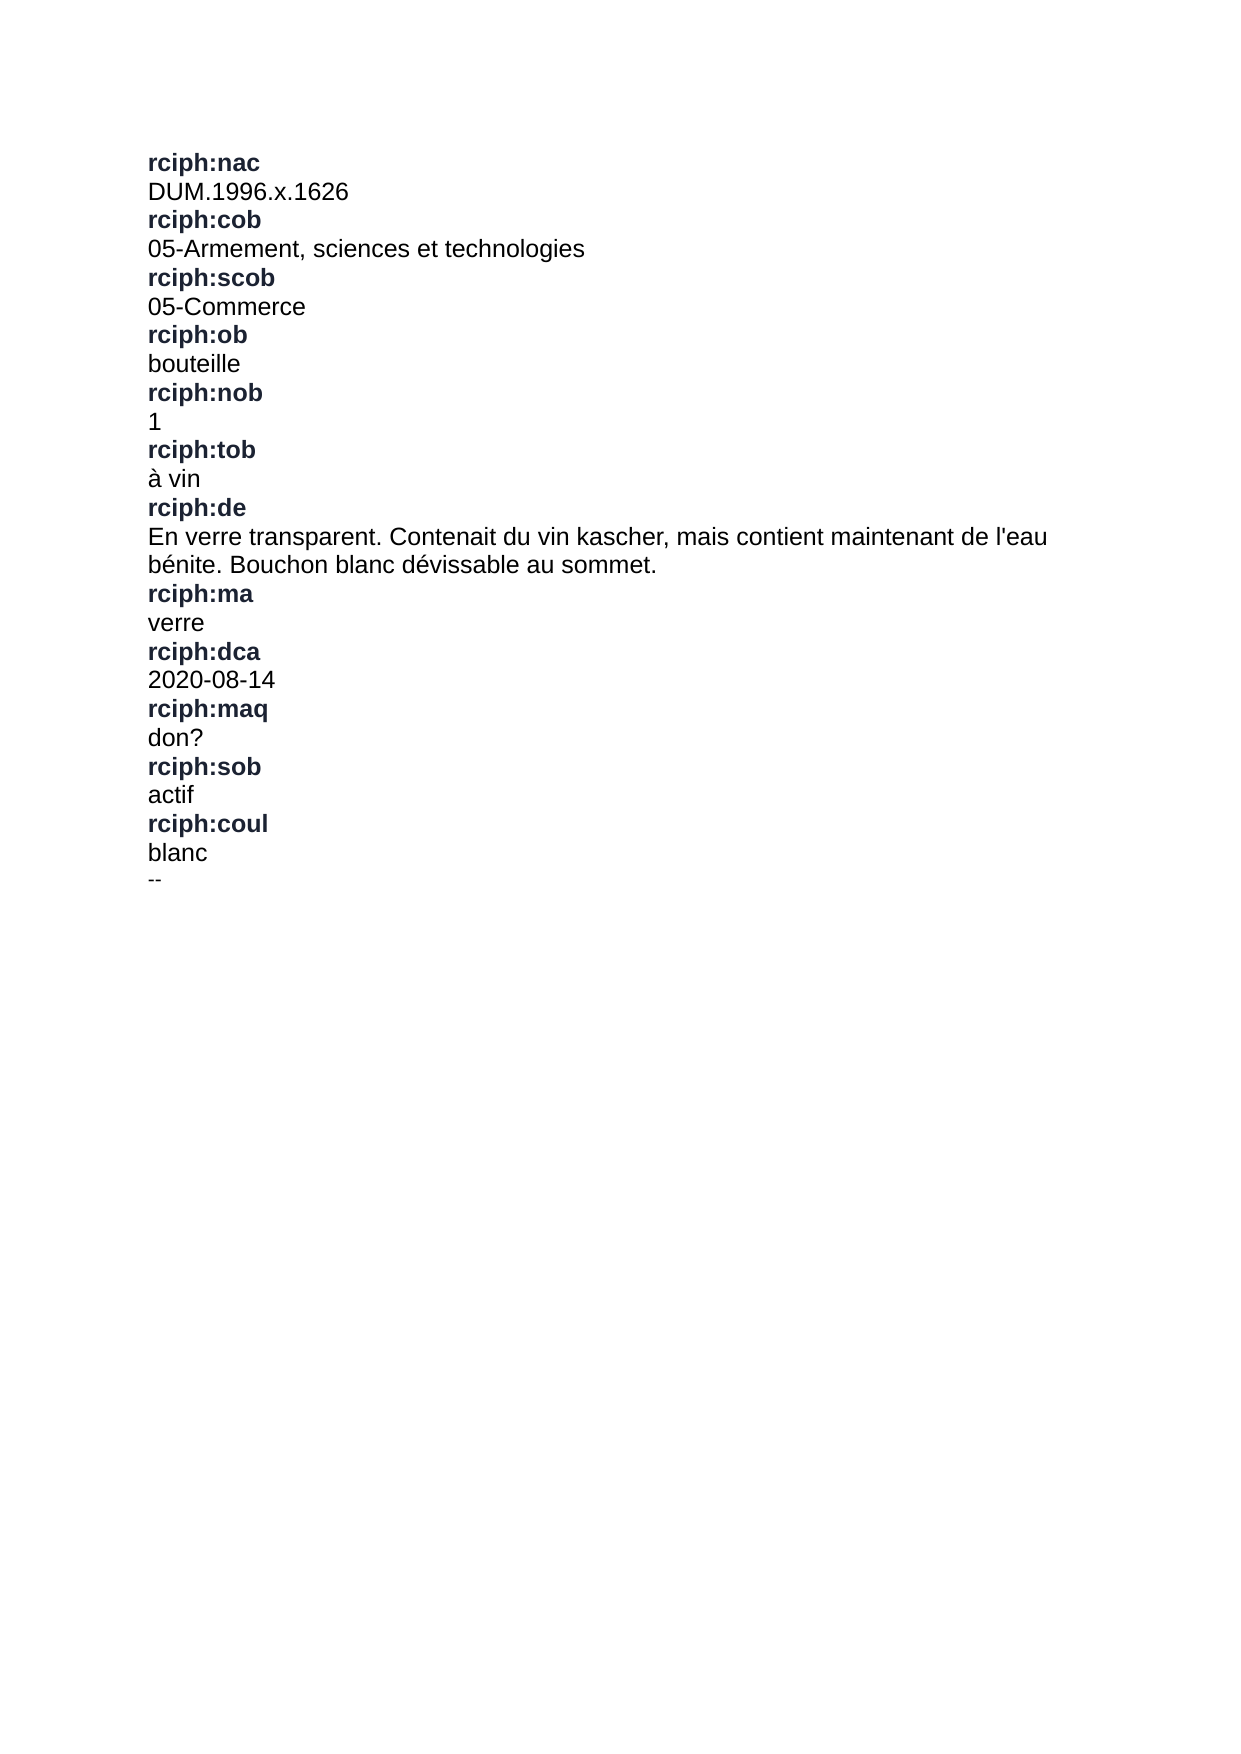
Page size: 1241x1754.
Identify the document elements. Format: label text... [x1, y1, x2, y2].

text rciph:ob [148, 320, 1092, 349]
text blanc [148, 838, 1092, 866]
text rciph:coul [148, 809, 1092, 838]
text 1 [148, 406, 1092, 435]
text rciph:dca [148, 636, 1092, 665]
text DUM.1996.x.1626 [148, 176, 1092, 205]
text rciph:cob [148, 205, 1092, 234]
text verre [148, 608, 1092, 636]
text actif [148, 780, 1092, 809]
text En verre transparent. Contenait du vin kascher, mais contient maintenant de l'eau bénite. Bouchon blanc dévissable au sommet. [148, 521, 1092, 579]
text rciph:maq [148, 694, 1092, 723]
text rciph:nac [148, 148, 1092, 176]
text rciph:scob [148, 263, 1092, 291]
text -- [148, 866, 1092, 890]
text 05-Commerce [148, 291, 1092, 320]
text rciph:tob [148, 435, 1092, 464]
text 05-Armement, sciences et technologies [148, 234, 1092, 263]
text rciph:ma [148, 579, 1092, 608]
text à vin [148, 464, 1092, 493]
text bouteille [148, 349, 1092, 378]
text rciph:nob [148, 378, 1092, 406]
text don? [148, 723, 1092, 751]
text 2020-08-14 [148, 665, 1092, 694]
text rciph:sob [148, 751, 1092, 780]
text rciph:de [148, 493, 1092, 521]
